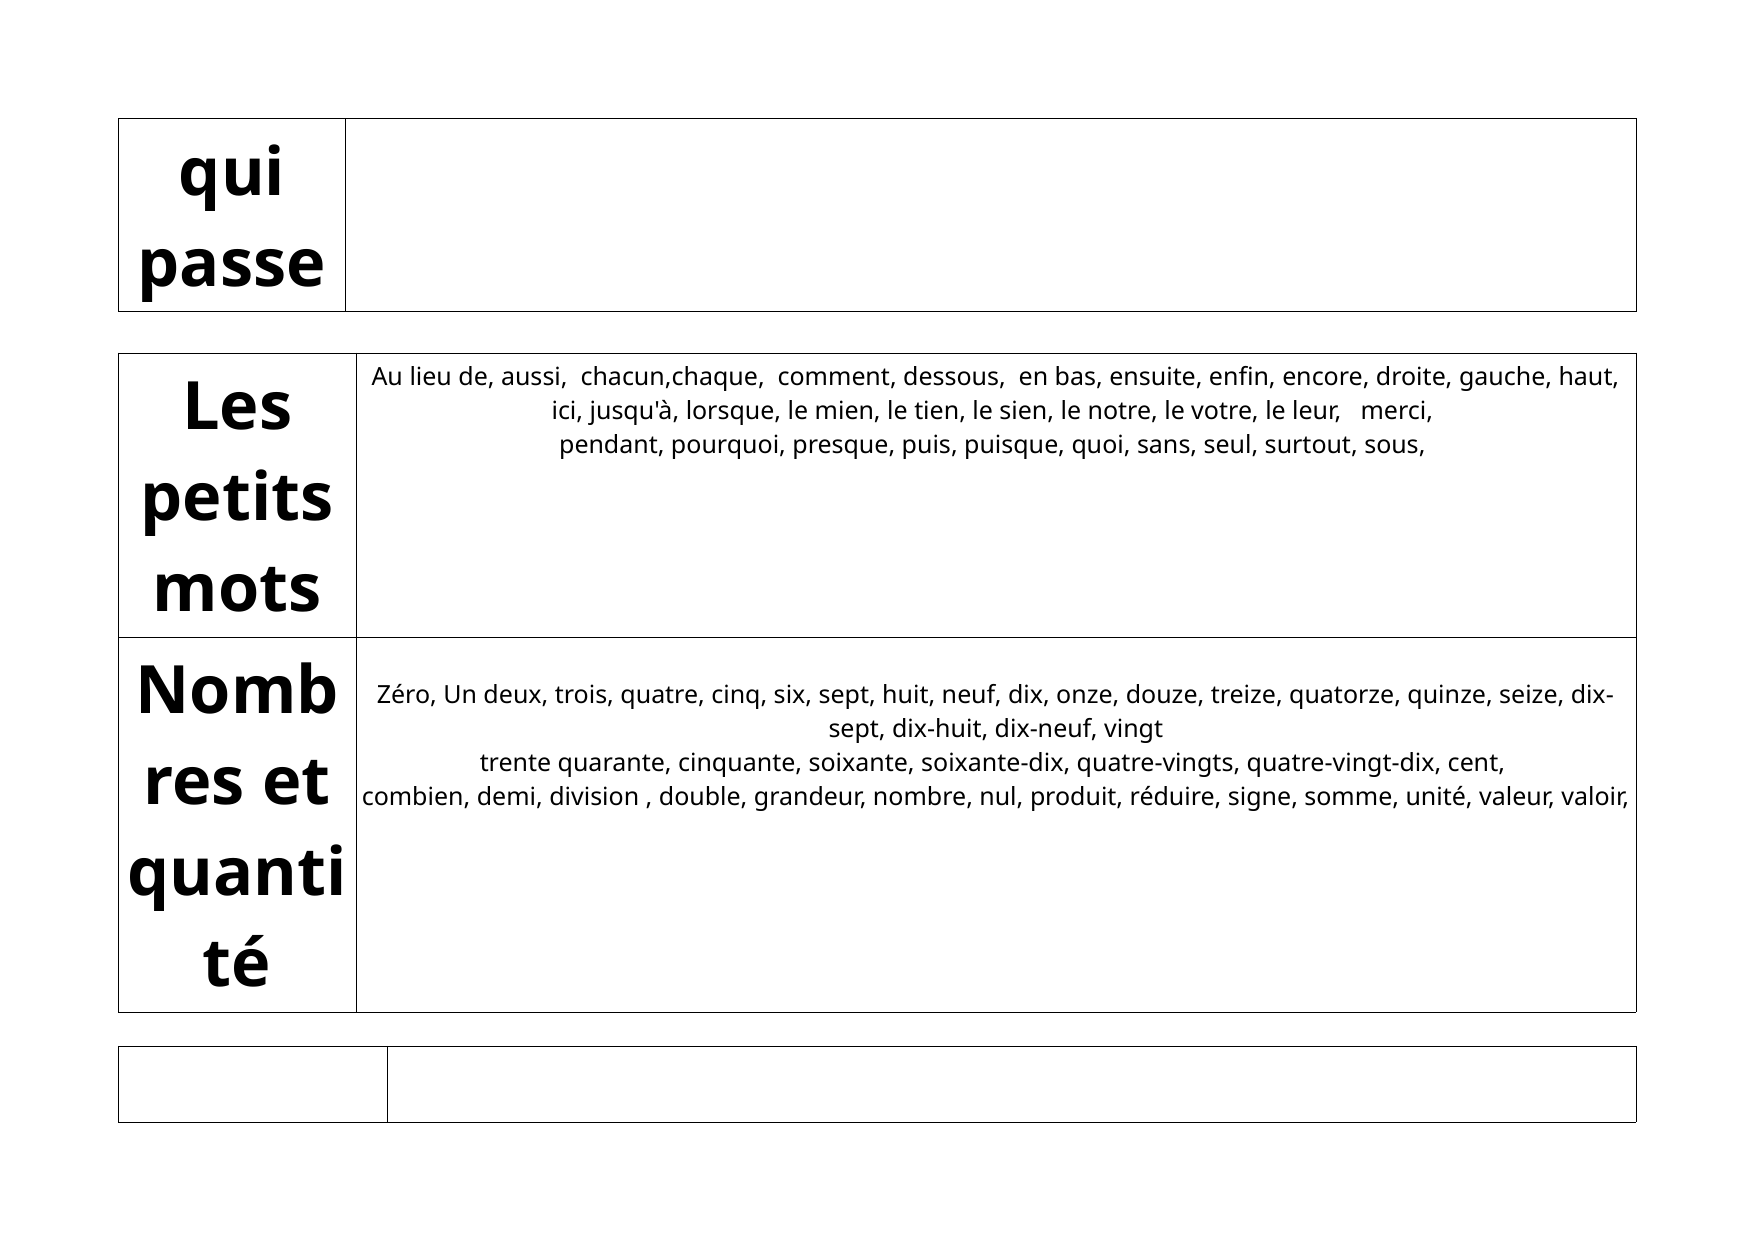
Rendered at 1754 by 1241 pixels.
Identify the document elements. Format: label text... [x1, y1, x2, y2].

table_cell Nombres et quantité [119, 638, 356, 1012]
table_header Au lieu de, aussi, chacun,chaque, comment, dessous, en bas, ensuite, enfin, encore, droite, gauche, haut, ici, jusqu'à, lorsque, le mien, le tien, le sien, le notre, le votre, le leur, merci, pendant, pourquoi, presque, puis, puisque, quoi, sans, seul, surtout, sous, [357, 354, 1636, 637]
table_header [388, 1047, 1636, 1122]
table_cell [346, 119, 1636, 311]
table_header [119, 1047, 387, 1122]
table_cell Zéro, Un deux, trois, quatre, cinq, six, sept, huit, neuf, dix, onze, douze, treize, quatorze, quinze, seize, dix-sept, dix-huit, dix-neuf, vingt trente quarante, cinquante, soixante, soixante-dix, quatre-vingts, quatre-vingt-dix, cent, combien, demi, division , double, grandeur, nombre, nul, produit, réduire, signe, somme, unité, valeur, valoir, [357, 638, 1636, 1012]
table_cell qui passe [119, 119, 345, 311]
table_header Les petits mots [119, 354, 356, 637]
